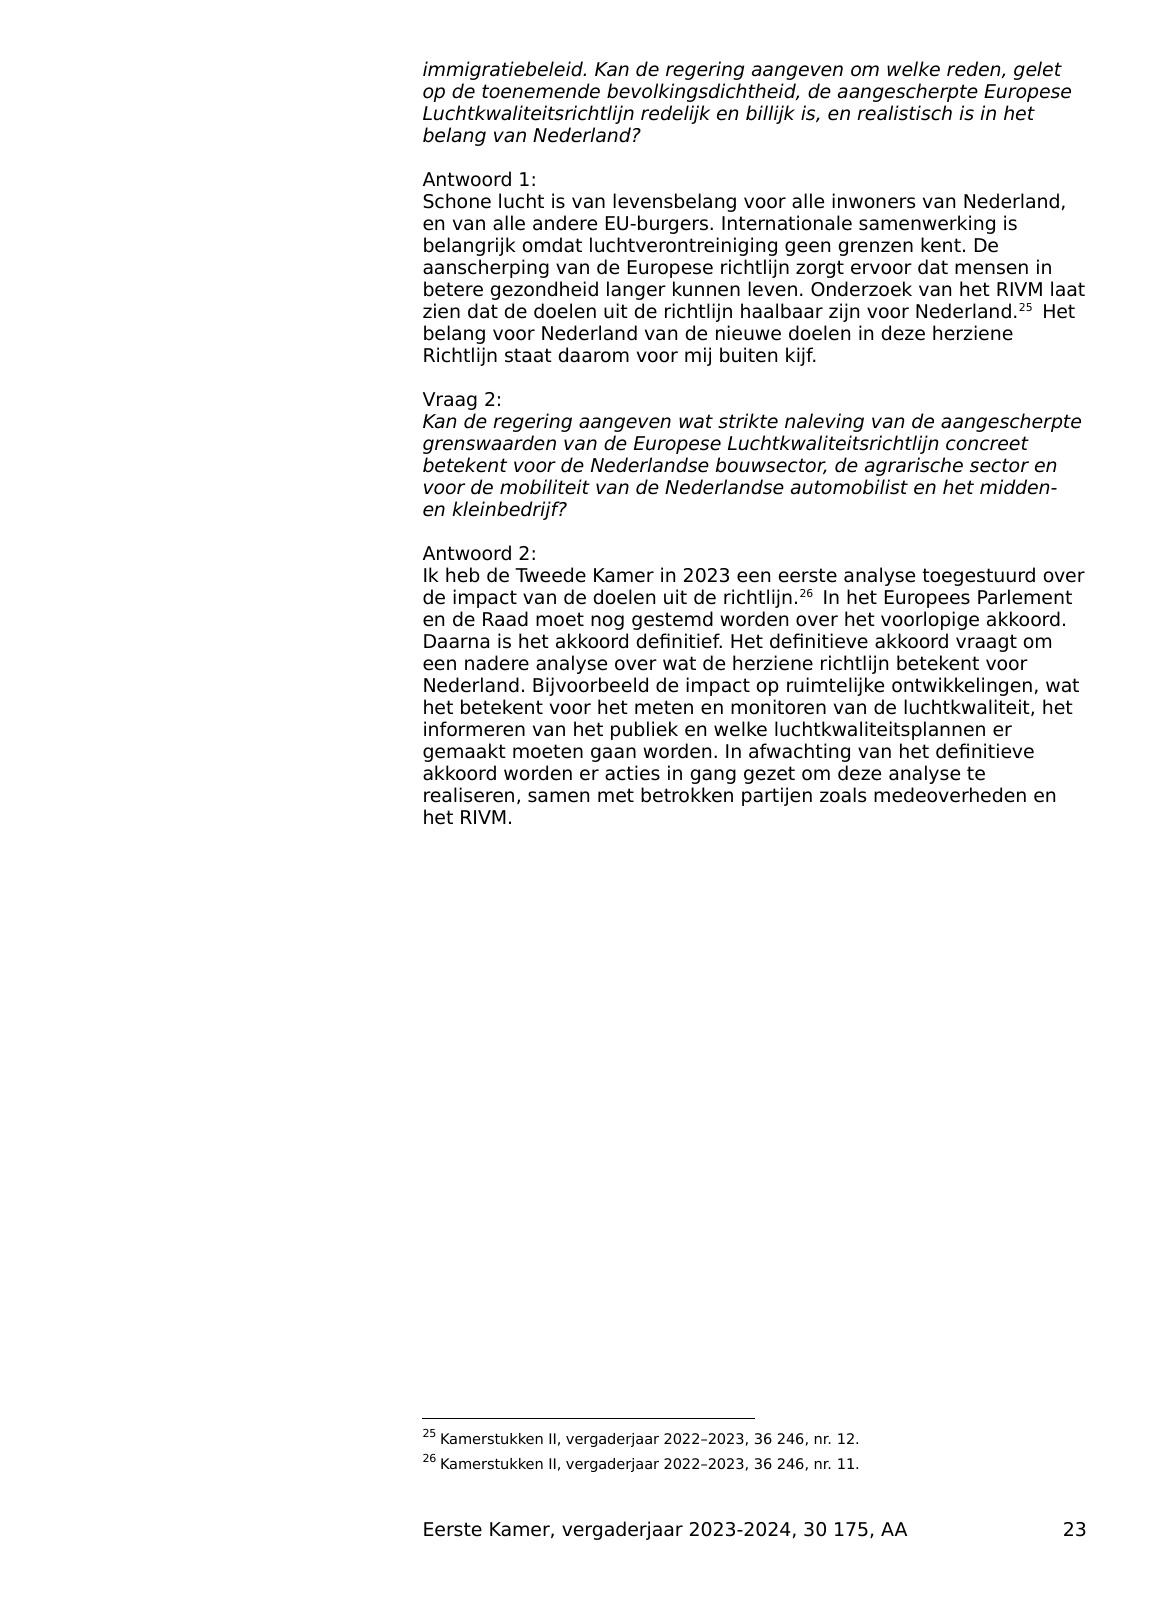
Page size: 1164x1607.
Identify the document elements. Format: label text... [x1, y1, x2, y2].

text Antwoord 1: [422, 169, 1087, 191]
text Ik heb de Tweede Kamer in 2023 een eerste analyse toegestuurd over de impact van de doelen uit de richtlijn. In het Europees Parlement en de Raad moet nog gestemd worden over het voorlopige akkoord. Daarna is het akkoord definitief. Het definitieve akkoord vraagt om een nadere analyse over wat de herziene richtlijn betekent voor Nederland. Bijvoorbeeld de impact op ruimtelijke ontwikkelingen, wat het betekent voor het meten en monitoren van de luchtkwaliteit, het informeren van het publiek en welke luchtkwaliteitsplannen er gemaakt moeten gaan worden. In afwachting van het definitieve akkoord worden er acties in gang gezet om deze analyse te realiseren, samen met betrokken partijen zoals medeoverheden en het RIVM. [422, 565, 1087, 829]
text Kan de regering aangeven wat strikte naleving van de aangescherpte grenswaarden van de Europese Luchtkwaliteitsrichtlijn concreet betekent voor de Nederlandse bouwsector, de agrarische sector en voor de mobiliteit van de Nederlandse automobilist en het midden- en kleinbedrijf? [422, 411, 1087, 521]
text Kamerstukken II, vergaderjaar 2022–2023, 36 246, nr. 11. [422, 1452, 1087, 1474]
text Antwoord 2: [422, 543, 1087, 565]
text Kamerstukken II, vergaderjaar 2022–2023, 36 246, nr. 12. [422, 1427, 1087, 1449]
text Vraag 2: [422, 389, 1087, 411]
text Schone lucht is van levensbelang voor alle inwoners van Nederland, en van alle andere EU-burgers. Internationale samenwerking is belangrijk omdat luchtverontreiniging geen grenzen kent. De aanscherping van de Europese richtlijn zorgt ervoor dat mensen in betere gezondheid langer kunnen leven. Onderzoek van het RIVM laat zien dat de doelen uit de richtlijn haalbaar zijn voor Nederland. Het belang voor Nederland van de nieuwe doelen in deze herziene Richtlijn staat daarom voor mij buiten kijf. [422, 191, 1087, 367]
text immigratiebeleid. Kan de regering aangeven om welke reden, gelet op de toenemende bevolkingsdichtheid, de aangescherpte Europese Luchtkwaliteitsrichtlijn redelijk en billijk is, en realistisch is in het belang van Nederland? [422, 59, 1087, 147]
